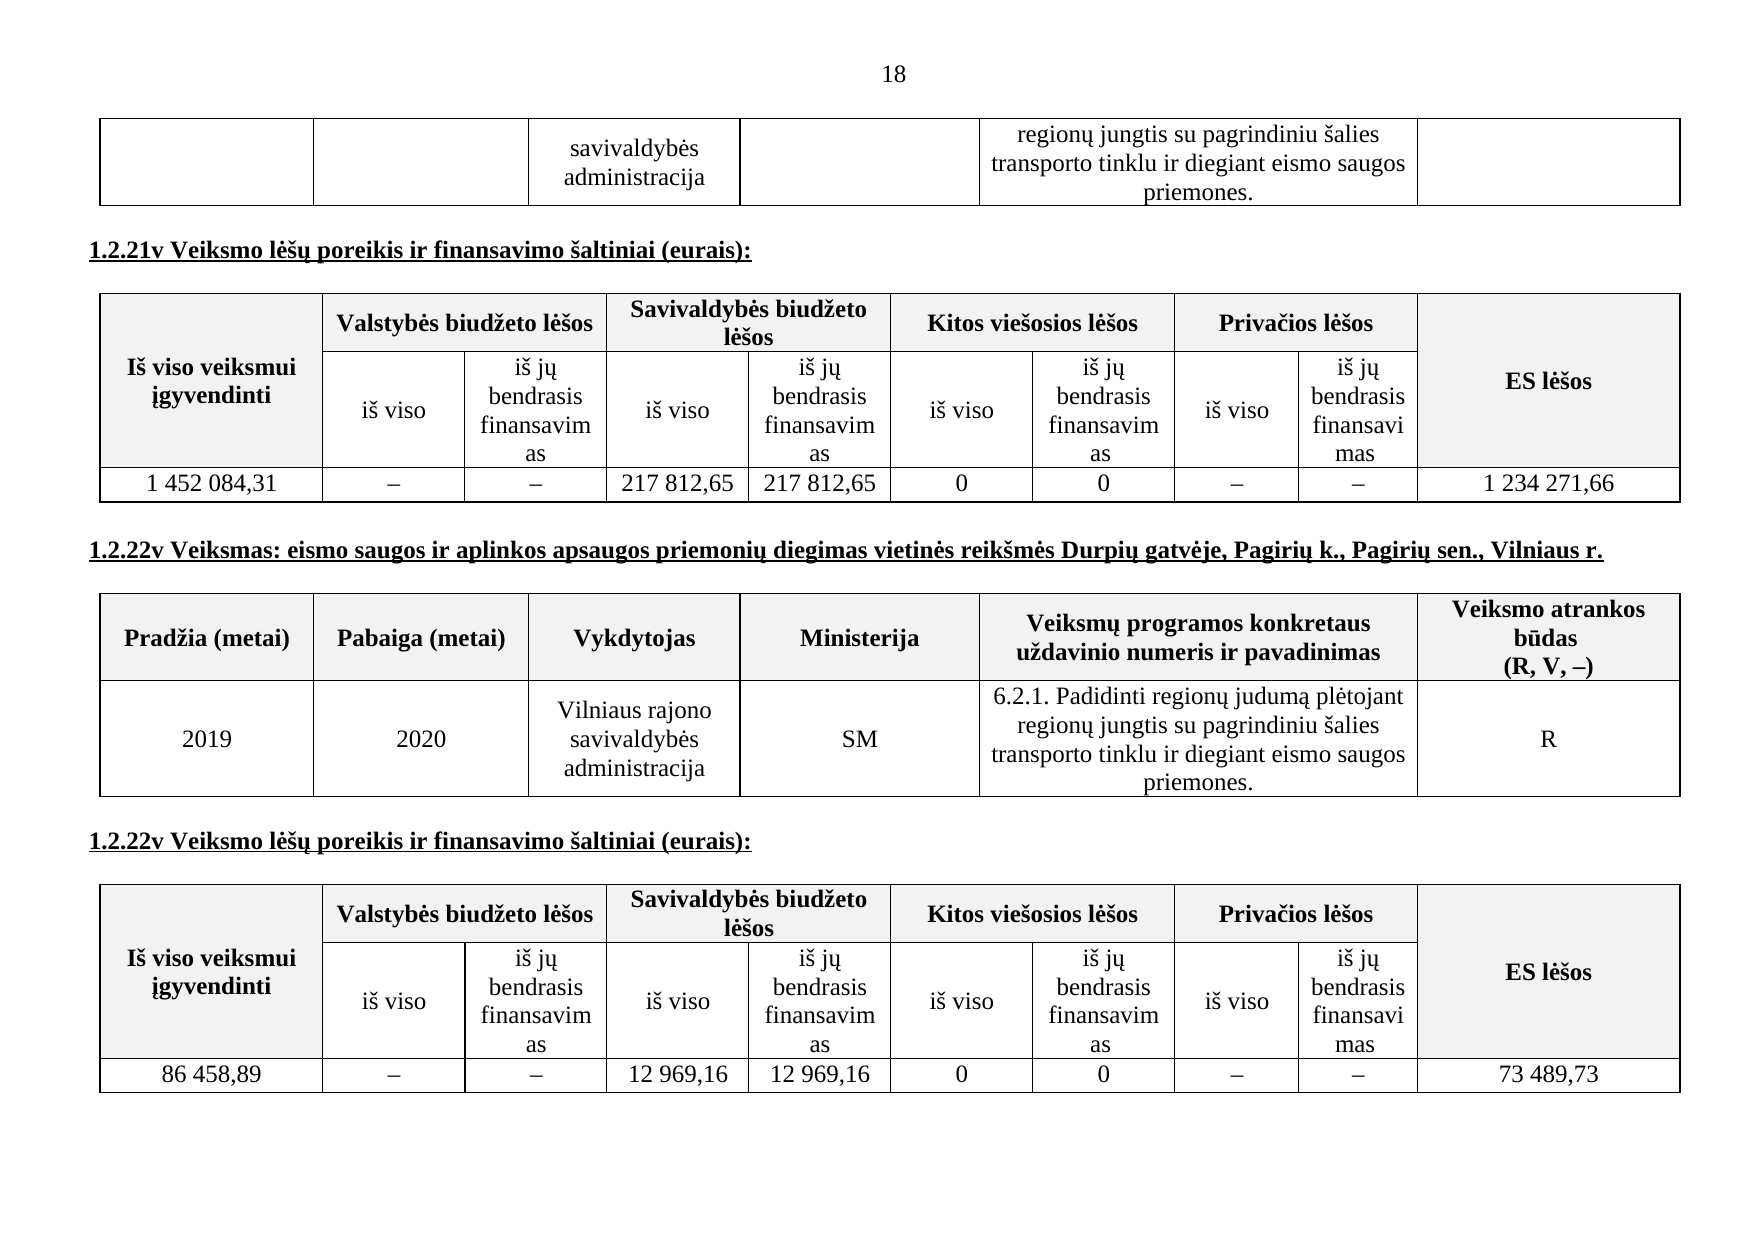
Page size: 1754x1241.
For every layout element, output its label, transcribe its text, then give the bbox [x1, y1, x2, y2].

table_header Privačios lėšos [1175, 885, 1417, 942]
table_header Savivaldybės biudžeto lėšos [607, 294, 890, 351]
table_cell SM [741, 681, 979, 796]
table_header Savivaldybės biudžeto lėšos [607, 885, 890, 942]
table_cell iš viso [607, 352, 748, 467]
table_cell [741, 119, 979, 205]
table_cell 86 458,89 [101, 1059, 322, 1092]
table_cell iš viso [891, 352, 1032, 467]
table_cell – [466, 1059, 606, 1092]
table_cell [101, 119, 313, 205]
table_cell 0 [891, 468, 1032, 501]
table_cell iš jų bendrasis finansavimas [749, 352, 890, 467]
table_cell – [323, 468, 464, 501]
table_cell [1418, 119, 1679, 205]
table_header Iš viso veiksmui įgyvendinti [101, 885, 322, 1058]
table_cell iš jų bendrasis finansavimas [466, 943, 606, 1058]
table_header Pradžia (metai) [101, 594, 313, 680]
table_cell iš jų bendrasis finansavimas [1299, 943, 1417, 1058]
table_cell iš viso [891, 943, 1032, 1058]
text 1.2.22v Veiksmo lėšų poreikis ir finansavimo šaltiniai (eurais): [89, 826, 1698, 855]
table_cell 6.2.1. Padidinti regionų judumą plėtojant regionų jungtis su pagrindiniu šalies transporto tinklu ir diegiant eismo saugos priemones. [980, 681, 1417, 796]
table_cell – [1175, 468, 1298, 501]
table_cell 73 489,73 [1418, 1059, 1679, 1092]
table_cell iš jų bendrasis finansavimas [1033, 352, 1174, 467]
table_cell iš jų bendrasis finansavimas [465, 352, 606, 467]
table_cell 0 [891, 1059, 1032, 1092]
table_cell [314, 119, 528, 205]
table_cell 2019 [101, 681, 313, 796]
table_cell iš jų bendrasis finansavimas [1033, 943, 1174, 1058]
table_header ES lėšos [1418, 294, 1679, 467]
table_cell iš viso [1175, 943, 1298, 1058]
table_header Kitos viešosios lėšos [891, 294, 1174, 351]
table_cell 217 812,65 [607, 468, 748, 501]
table_cell iš viso [323, 943, 464, 1058]
table_cell – [323, 1059, 464, 1092]
table_cell 1 234 271,66 [1418, 468, 1679, 501]
table_cell R [1418, 681, 1679, 796]
table_header Iš viso veiksmui įgyvendinti [101, 294, 322, 467]
table_header Vykdytojas [529, 594, 739, 680]
table_cell 0 [1033, 1059, 1174, 1092]
text 1.2.22v Veiksmas: eismo saugos ir aplinkos apsaugos priemonių diegimas vietinės reikšmės Durpių gatvėje, Pagirių k., Pagirių sen., Vilniaus r. [89, 535, 1698, 564]
table_header ES lėšos [1418, 885, 1679, 1058]
table_cell iš viso [1175, 352, 1298, 467]
table_cell – [1299, 1059, 1417, 1092]
table_header Kitos viešosios lėšos [891, 885, 1174, 942]
table_cell 2020 [314, 681, 528, 796]
table_cell iš viso [323, 352, 464, 467]
table_cell 0 [1033, 468, 1174, 501]
table_header Ministerija [741, 594, 979, 680]
table_cell – [465, 468, 606, 501]
text 1.2.21v Veiksmo lėšų poreikis ir finansavimo šaltiniai (eurais): [89, 235, 1698, 264]
table_cell iš jų bendrasis finansavimas [749, 943, 890, 1058]
table_cell 217 812,65 [749, 468, 890, 501]
table_header Valstybės biudžeto lėšos [323, 885, 606, 942]
table_header Pabaiga (metai) [314, 594, 528, 680]
table_cell – [1175, 1059, 1298, 1092]
table_cell 1 452 084,31 [101, 468, 322, 501]
table_header Veiksmų programos konkretaus uždavinio numeris ir pavadinimas [980, 594, 1417, 680]
table_cell iš jų bendrasis finansavimas [1299, 352, 1417, 467]
table_header Privačios lėšos [1175, 294, 1417, 351]
table_header Veiksmo atrankos būdas (R, V, –) [1418, 594, 1679, 680]
table_cell iš viso [607, 943, 748, 1058]
table_cell Vilniaus rajono savivaldybės administracija [529, 681, 739, 796]
table_cell 12 969,16 [607, 1059, 748, 1092]
table_cell – [1299, 468, 1417, 501]
table_cell savivaldybės administracija [529, 119, 739, 205]
table_cell 12 969,16 [749, 1059, 890, 1092]
table_header Valstybės biudžeto lėšos [323, 294, 606, 351]
table_cell regionų jungtis su pagrindiniu šalies transporto tinklu ir diegiant eismo saugos priemones. [980, 119, 1417, 205]
